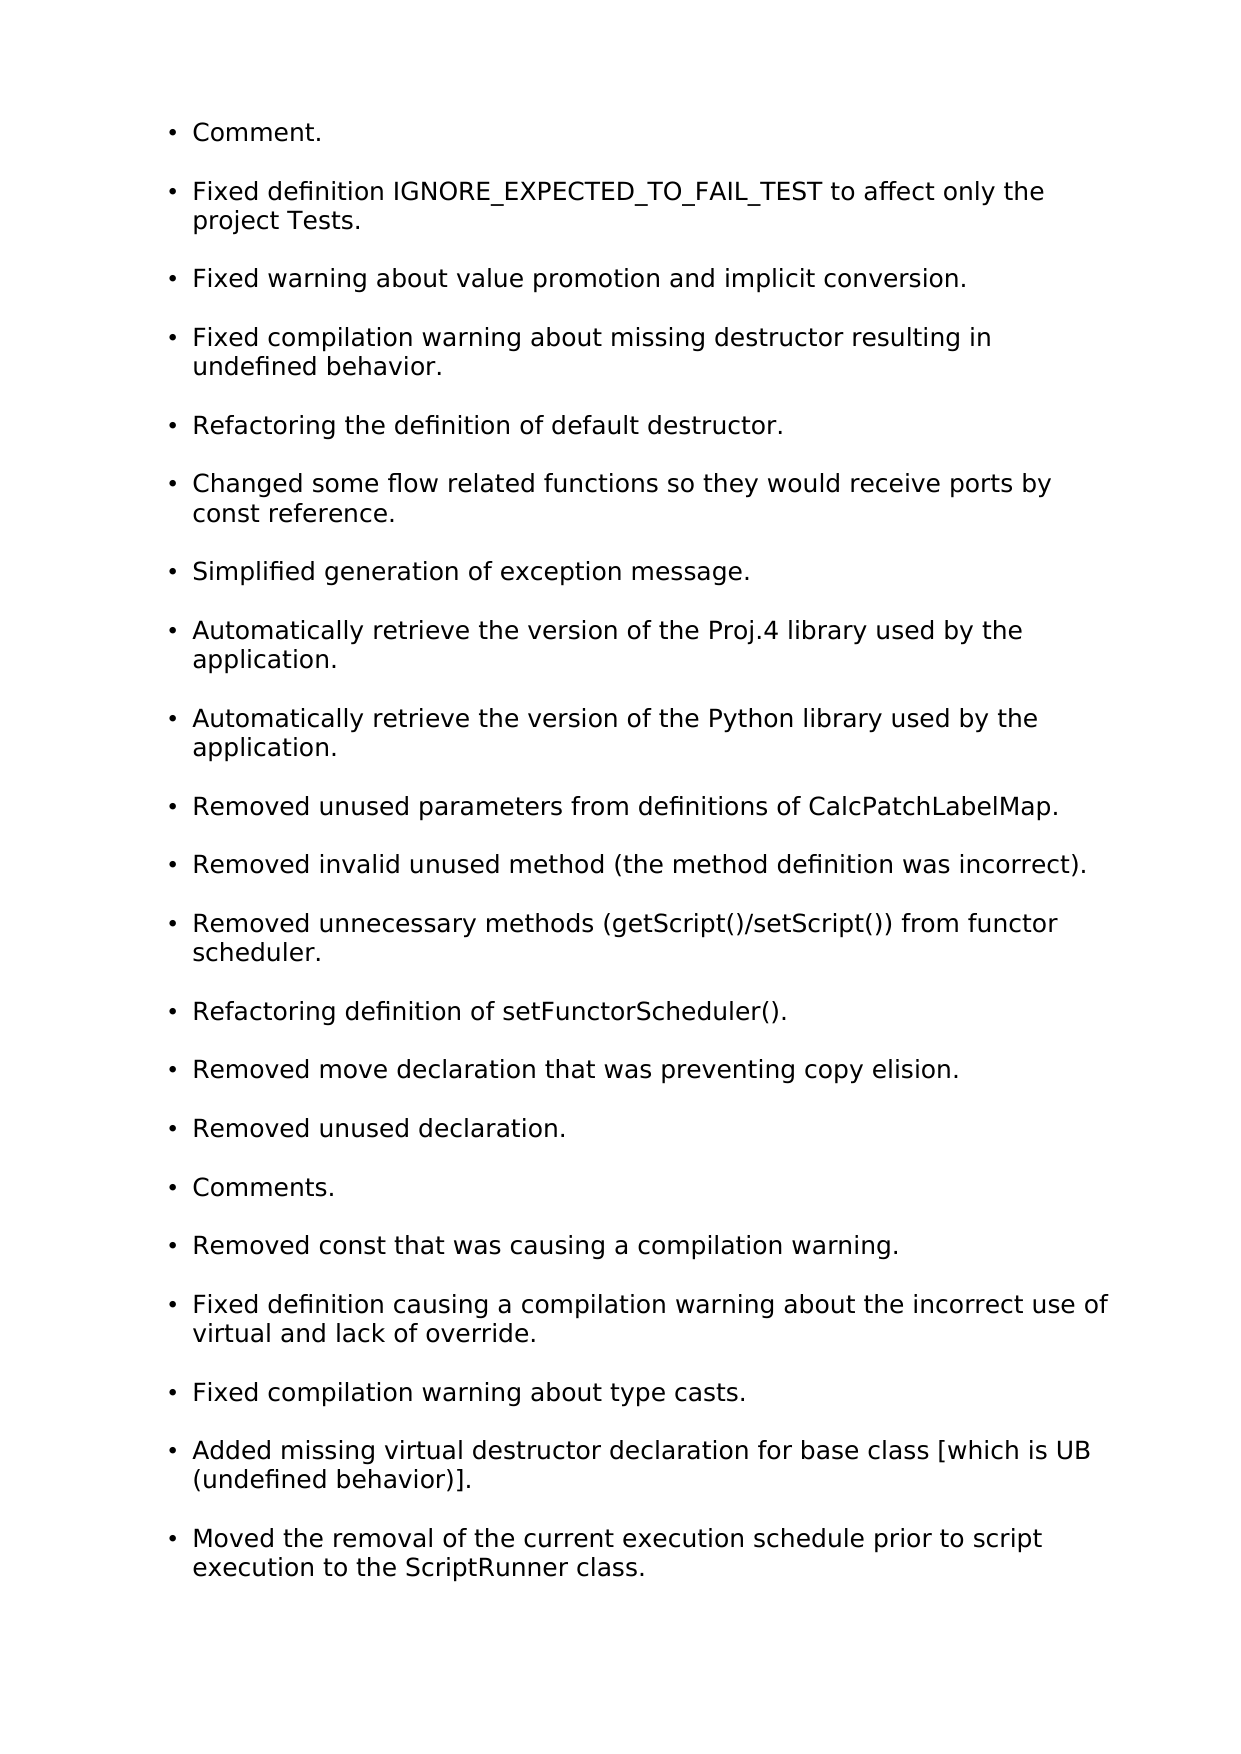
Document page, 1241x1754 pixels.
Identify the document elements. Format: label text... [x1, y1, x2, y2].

list Removed invalid unused method (the method definition was incorrect). [177, 850, 1122, 879]
list Fixed warning about value promotion and implicit conversion. [177, 264, 1122, 294]
list Fixed definition IGNORE_EXPECTED_TO_FAIL_TEST to affect only the project Tests. [177, 177, 1122, 235]
list Fixed compilation warning about type casts. [177, 1378, 1122, 1407]
list Simplified generation of exception message. [177, 557, 1122, 587]
list Comments. [177, 1173, 1122, 1202]
list Automatically retrieve the version of the Python library used by the application. [177, 704, 1122, 762]
list Removed move declaration that was preventing copy elision. [177, 1056, 1122, 1085]
list Moved the removal of the current execution schedule prior to script execution to the ScriptRunner class. [177, 1524, 1122, 1583]
list Added missing virtual destructor declaration for base class [which is UB (undefined behavior)]. [177, 1437, 1122, 1495]
list Fixed compilation warning about missing destructor resulting in undefined behavior. [177, 323, 1122, 382]
list Removed unused declaration. [177, 1114, 1122, 1143]
list Removed const that was causing a compilation warning. [177, 1231, 1122, 1261]
list Refactoring definition of setFunctorScheduler(). [177, 997, 1122, 1026]
list Removed unused parameters from definitions of CalcPatchLabelMap. [177, 792, 1122, 821]
list Removed unnecessary methods (getScript()/setScript()) from functor scheduler. [177, 909, 1122, 967]
list Refactoring the definition of default destructor. [177, 411, 1122, 440]
list Fixed definition causing a compilation warning about the incorrect use of virtual and lack of override. [177, 1290, 1122, 1348]
list Comment. [177, 118, 1122, 147]
list Changed some flow related functions so they would receive ports by const reference. [177, 470, 1122, 528]
list Automatically retrieve the version of the Proj.4 library used by the application. [177, 616, 1122, 674]
